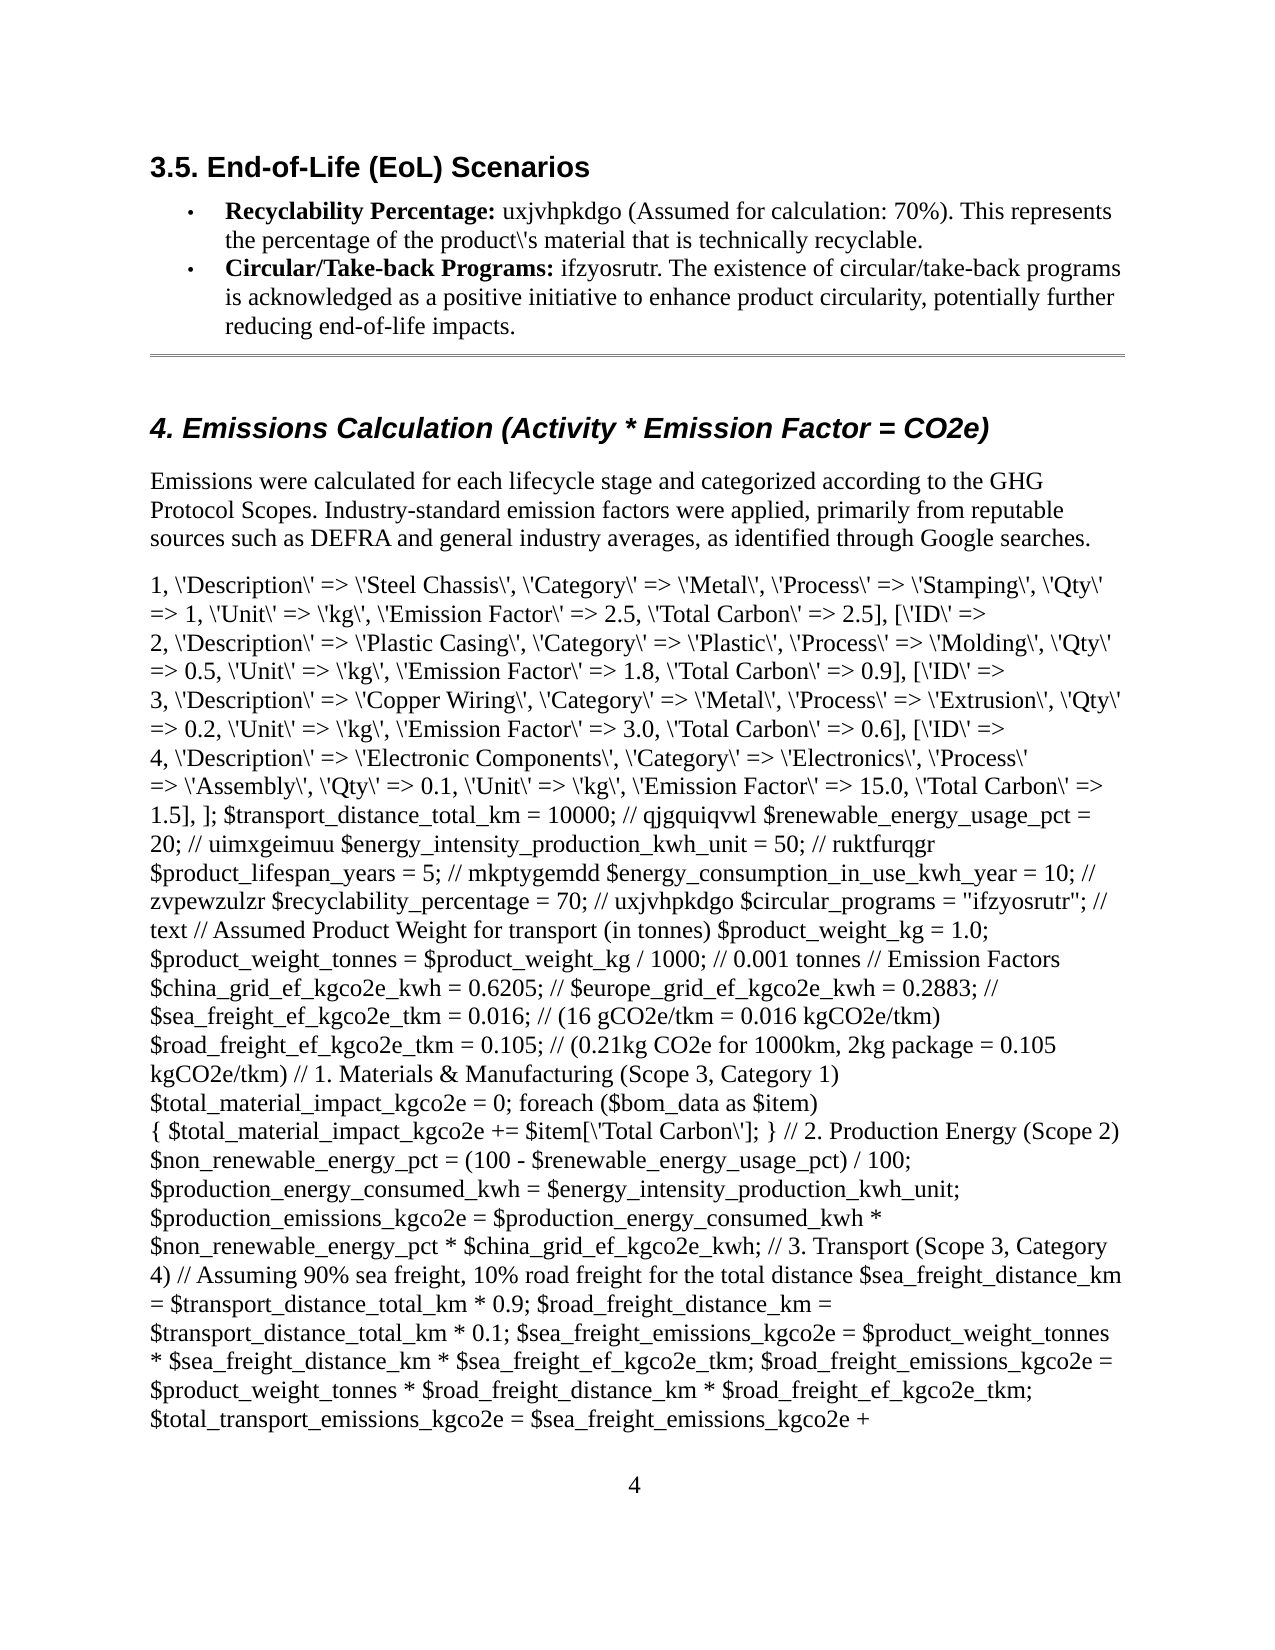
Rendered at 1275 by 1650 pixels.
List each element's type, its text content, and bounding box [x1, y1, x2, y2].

subtitle 3.5. End-of-Life (EoL) Scenarios [150, 150, 1125, 183]
list Circular/Take-back Programs: ifzyosrutr. The existence of circular/take-back programs is acknowledged as a positive initiative to enhance product circularity, potentially further reducing end-of-life impacts. [187, 253, 1125, 340]
text Emissions were calculated for each lifecycle stage and categorized according to the GHG Protocol Scopes. Industry-standard emission factors were applied, primarily from reputable sources such as DEFRA and general industry averages, as identified through Google searches. [150, 466, 1125, 552]
text 1, \'Description\' => \'Steel Chassis\', \'Category\' => \'Metal\', \'Process\' => \'Stamping\', \'Qty\' => 1, \'Unit\' => \'kg\', \'Emission Factor\' => 2.5, \'Total Carbon\' => 2.5], [\'ID\' => 2, \'Description\' => \'Plastic Casing\', \'Category\' => \'Plastic\', \'Process\' => \'Molding\', \'Qty\' => 0.5, \'Unit\' => \'kg\', \'Emission Factor\' => 1.8, \'Total Carbon\' => 0.9], [\'ID\' => 3, \'Description\' => \'Copper Wiring\', \'Category\' => \'Metal\', \'Process\' => \'Extrusion\', \'Qty\' => 0.2, \'Unit\' => \'kg\', \'Emission Factor\' => 3.0, \'Total Carbon\' => 0.6], [\'ID\' => 4, \'Description\' => \'Electronic Components\', \'Category\' => \'Electronics\', \'Process\' => \'Assembly\', \'Qty\' => 0.1, \'Unit\' => \'kg\', \'Emission Factor\' => 15.0, \'Total Carbon\' => 1.5], ]; $transport_distance_total_km = 10000; // qjgquiqvwl $renewable_energy_usage_pct = 20; // uimxgeimuu $energy_intensity_production_kwh_unit = 50; // ruktfurqgr $product_lifespan_years = 5; // mkptygemdd $energy_consumption_in_use_kwh_year = 10; // zvpewzulzr $recyclability_percentage = 70; // uxjvhpkdgo $circular_programs = "ifzyosrutr"; // text // Assumed Product Weight for transport (in tonnes) $product_weight_kg = 1.0; $product_weight_tonnes = $product_weight_kg / 1000; // 0.001 tonnes // Emission Factors $china_grid_ef_kgco2e_kwh = 0.6205; // $europe_grid_ef_kgco2e_kwh = 0.2883; // $sea_freight_ef_kgco2e_tkm = 0.016; // (16 gCO2e/tkm = 0.016 kgCO2e/tkm) $road_freight_ef_kgco2e_tkm = 0.105; // (0.21kg CO2e for 1000km, 2kg package = 0.105 kgCO2e/tkm) // 1. Materials & Manufacturing (Scope 3, Category 1) $total_material_impact_kgco2e = 0; foreach ($bom_data as $item) { $total_material_impact_kgco2e += $item[\'Total Carbon\']; } // 2. Production Energy (Scope 2) $non_renewable_energy_pct = (100 - $renewable_energy_usage_pct) / 100; $production_energy_consumed_kwh = $energy_intensity_production_kwh_unit; $production_emissions_kgco2e = $production_energy_consumed_kwh * $non_renewable_energy_pct * $china_grid_ef_kgco2e_kwh; // 3. Transport (Scope 3, Category 4) // Assuming 90% sea freight, 10% road freight for the total distance $sea_freight_distance_km = $transport_distance_total_km * 0.9; $road_freight_distance_km = $transport_distance_total_km * 0.1; $sea_freight_emissions_kgco2e = $product_weight_tonnes * $sea_freight_distance_km * $sea_freight_ef_kgco2e_tkm; $road_freight_emissions_kgco2e = $product_weight_tonnes * $road_freight_distance_km * $road_freight_ef_kgco2e_tkm; $total_transport_emissions_kgco2e = $sea_freight_emissions_kgco2e + [150, 570, 1125, 1433]
list Recyclability Percentage: uxjvhpkdgo (Assumed for calculation: 70%). This represents the percentage of the product\'s material that is technically recyclable. [187, 196, 1125, 253]
subtitle 4. Emissions Calculation (Activity * Emission Factor = CO2e) [150, 411, 1125, 444]
